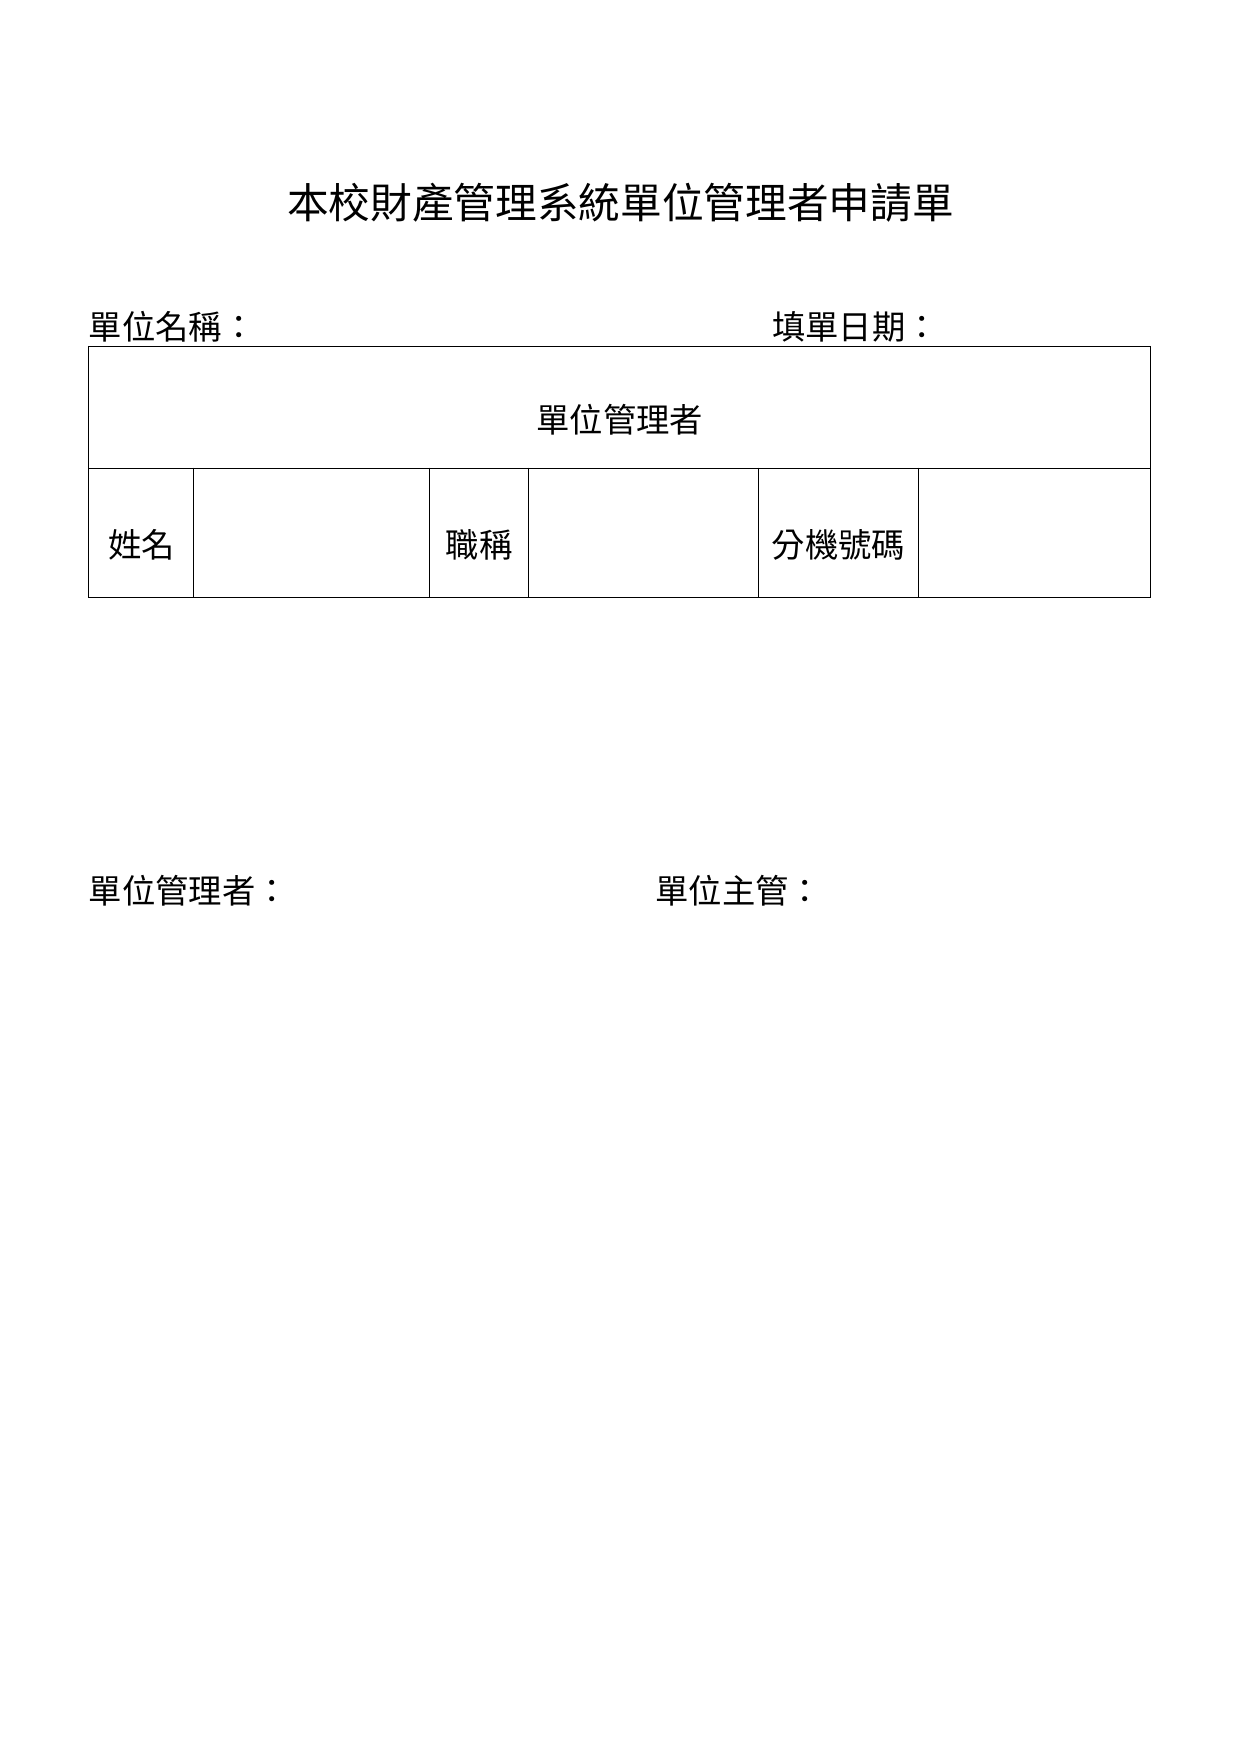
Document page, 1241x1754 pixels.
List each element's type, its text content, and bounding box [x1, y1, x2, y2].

text 單位名稱： 填單日期： [89, 283, 1152, 346]
table_cell [529, 469, 758, 597]
table_cell [194, 469, 429, 597]
table_cell 姓名 [89, 469, 193, 597]
text 單位管理者： 單位主管： [89, 848, 1152, 910]
table_cell 職稱 [430, 469, 528, 597]
text 本校財產管理系統單位管理者申請單 [89, 158, 1152, 221]
table_header 單位管理者 [89, 347, 1150, 467]
table_cell 分機號碼 [759, 469, 918, 597]
table_cell [919, 469, 1150, 597]
